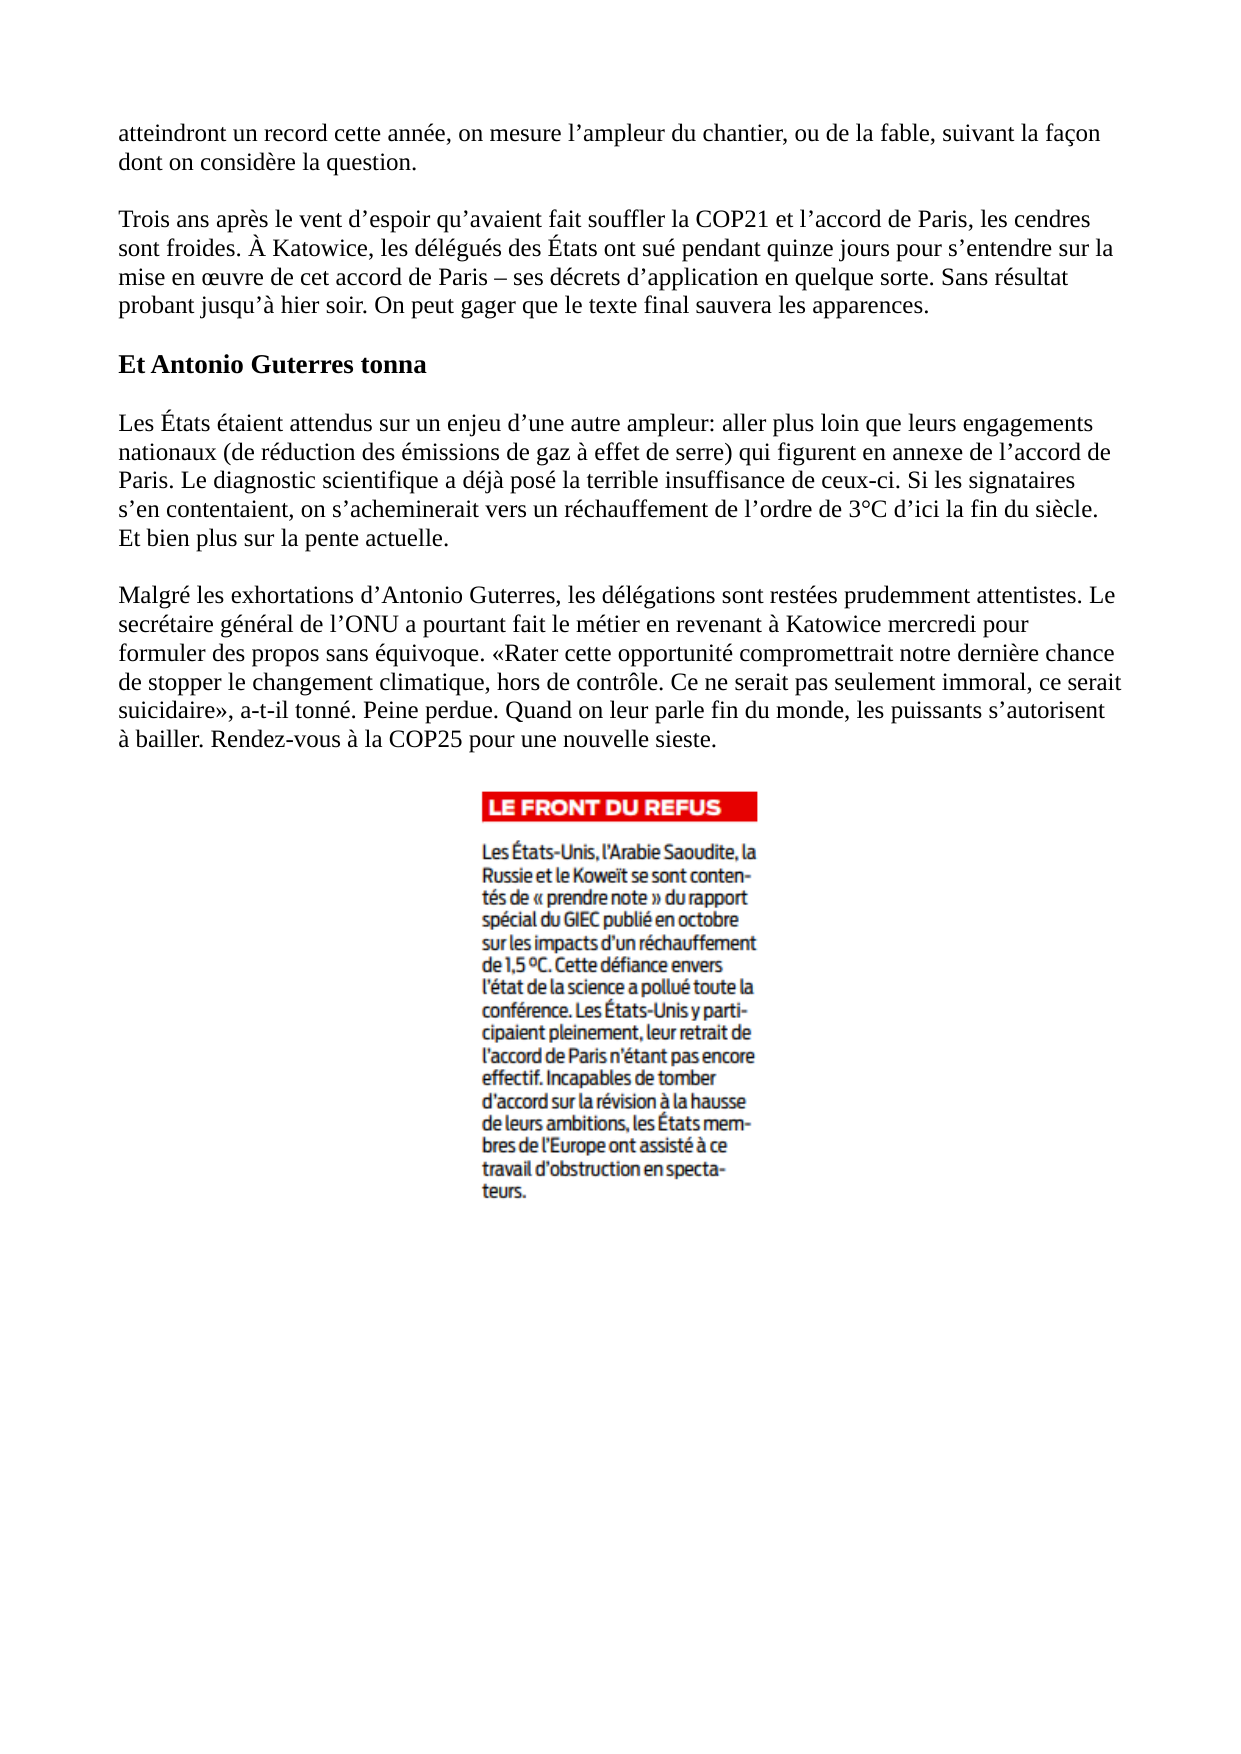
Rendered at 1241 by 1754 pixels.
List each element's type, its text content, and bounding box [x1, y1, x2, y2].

text atteindront un record cette année, on mesure l’ampleur du chantier, ou de la fable, suivant la façon dont on considère la question. [118, 118, 1122, 176]
text Les États étaient attendus sur un enjeu d’une autre ampleur: aller plus loin que leurs engagements nationaux (de réduction des émissions de gaz à effet de serre) qui figurent en annexe de l’accord de Paris. Le diagnostic scientifique a déjà posé la terrible insuffisance de ceux-ci. Si les signataires s’en contentaient, on s’acheminerait vers un réchauffement de l’ordre de 3°C d’ici la fin du siècle. Et bien plus sur la pente actuelle. [118, 408, 1122, 552]
picture [473, 781, 767, 1217]
text Malgré les exhortations d’Antonio Guterres, les délégations sont restées prudemment attentistes. Le secrétaire général de l’ONU a pourtant fait le métier en revenant à Katowice mercredi pour formuler des propos sans équivoque. «Rater cette opportunité compromettrait notre dernière chance de stopper le changement climatique, hors de contrôle. Ce ne serait pas seulement immoral, ce serait suicidaire», a-t-il tonné. Peine perdue. Quand on leur parle fin du monde, les puissants s’autorisent à bailler. Rendez-vous à la COP25 pour une nouvelle sieste. [118, 581, 1122, 753]
text Et Antonio Guterres tonna [118, 348, 1122, 379]
text Trois ans après le vent d’espoir qu’avaient fait souffler la COP21 et l’accord de Paris, les cendres sont froides. À Katowice, les délégués des États ont sué pendant quinze jours pour s’entendre sur la mise en œuvre de cet accord de Paris – ses décrets d’application en quelque sorte. Sans résultat probant jusqu’à hier soir. On peut gager que le texte final sauvera les apparences. [118, 204, 1122, 319]
